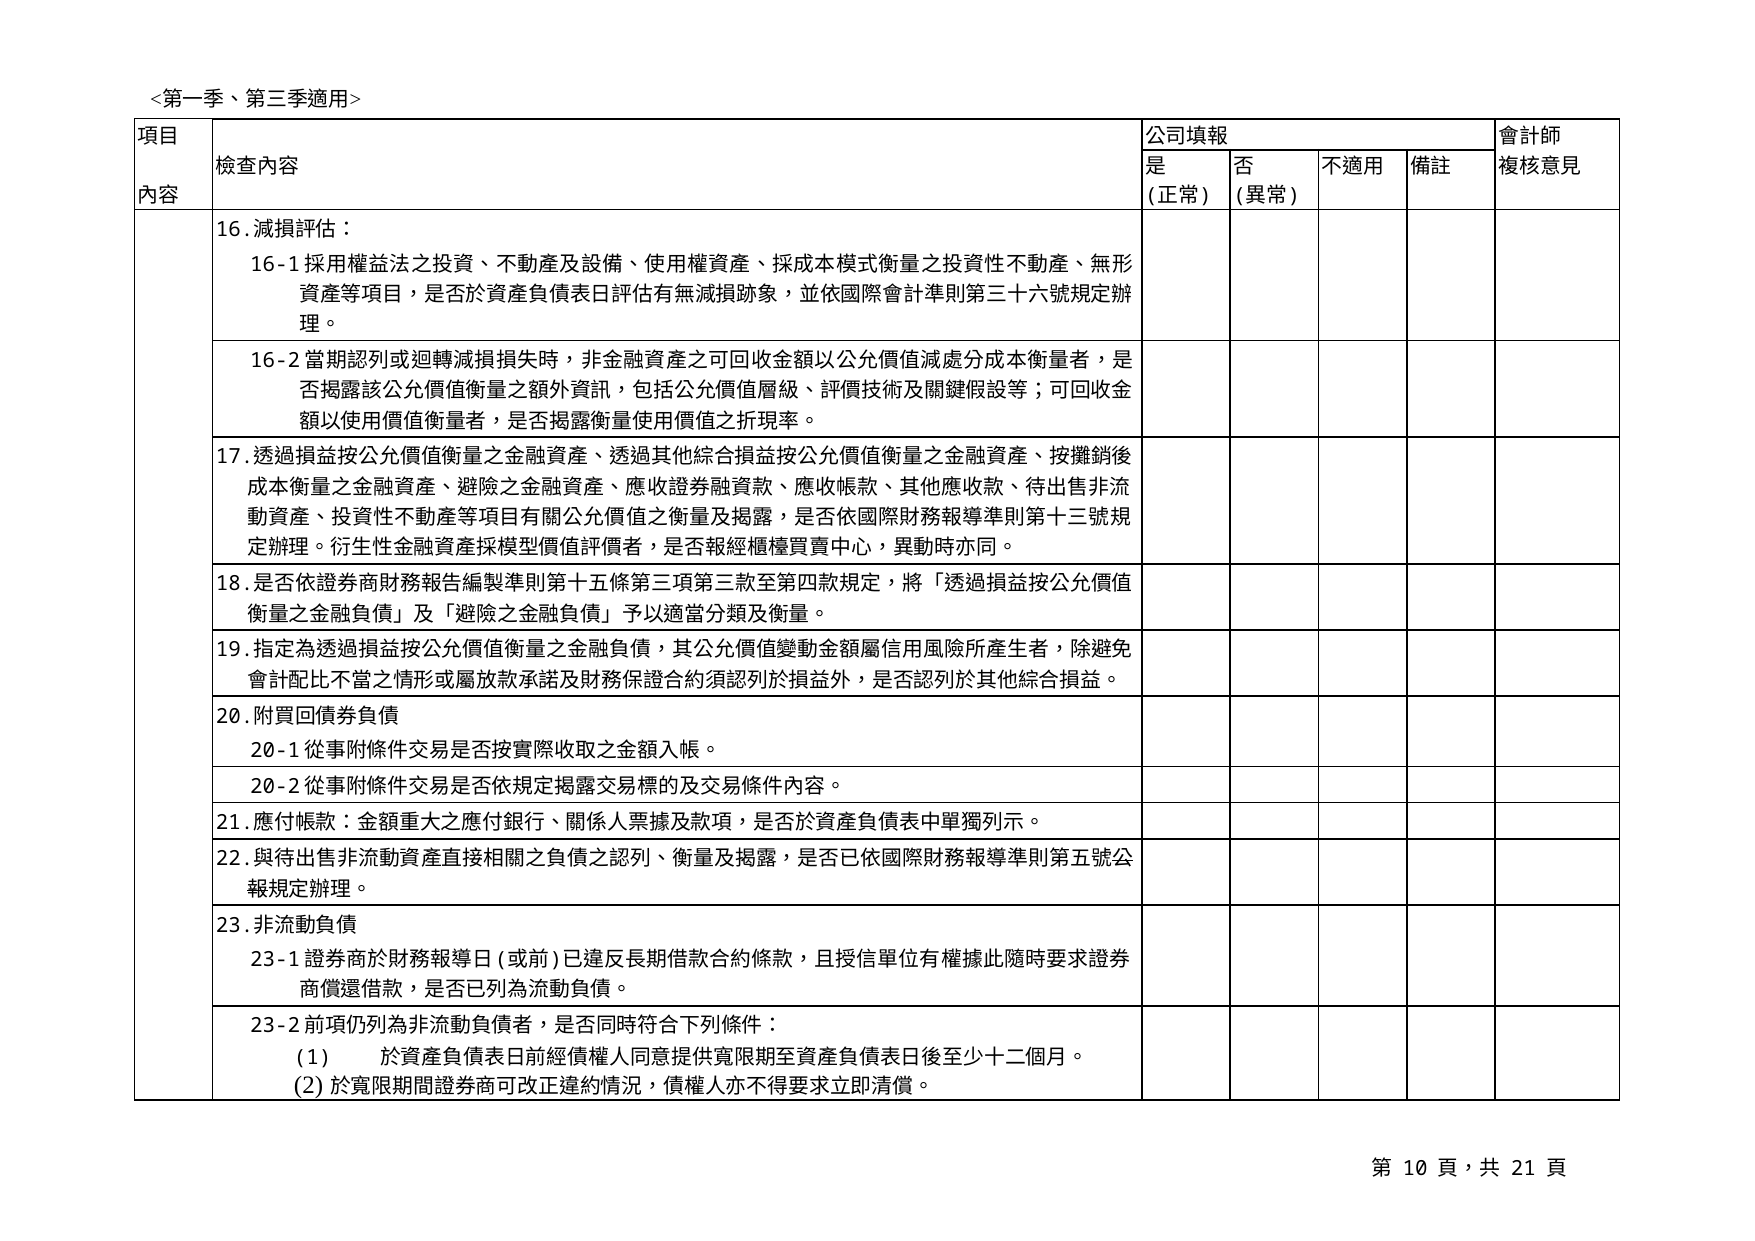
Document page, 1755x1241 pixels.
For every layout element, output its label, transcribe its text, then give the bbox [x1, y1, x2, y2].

table_header 會計師 [1496, 120, 1619, 149]
table_cell [1231, 803, 1318, 838]
table_cell [135, 210, 212, 1099]
table_cell [1496, 767, 1619, 802]
table_cell [1319, 840, 1406, 904]
table_cell [1496, 1007, 1619, 1099]
table_cell [1496, 840, 1619, 904]
table_cell [1408, 697, 1494, 766]
table_cell [1408, 767, 1494, 802]
table_cell [1143, 1007, 1229, 1099]
table_cell [1143, 565, 1229, 629]
table_cell [1408, 210, 1494, 340]
table_cell 是 (正常) [1143, 151, 1229, 209]
table_cell 檢查內容 [213, 149, 1141, 209]
table_cell 備註 [1408, 151, 1494, 209]
table_cell [1231, 341, 1318, 436]
table_cell [1408, 840, 1494, 904]
table_cell 18.是否依證券商財務報告編製準則第十五條第三項第三款至第四款規定，將「透過損益按公允價值衡量之金融負債」及「避險之金融負債」予以適當分類及衡量。 [213, 565, 1141, 629]
table_cell [1231, 210, 1318, 340]
table_cell [1408, 341, 1494, 436]
table_cell [1408, 565, 1494, 629]
table_cell [1143, 803, 1229, 838]
table_cell 複核意見 [1496, 149, 1619, 209]
table_cell [1143, 631, 1229, 695]
table_cell 內容 [135, 149, 212, 209]
table_cell [1496, 906, 1619, 1005]
table_cell [1496, 438, 1619, 563]
table_cell [1319, 631, 1406, 695]
table_cell [1319, 565, 1406, 629]
table_cell [1143, 906, 1229, 1005]
table_cell [1496, 631, 1619, 695]
table_cell [1231, 767, 1318, 802]
table_cell [1143, 341, 1229, 436]
table_cell [1408, 803, 1494, 838]
table_cell [1408, 438, 1494, 563]
table_cell [1319, 803, 1406, 838]
table_cell [1319, 697, 1406, 766]
table_cell [1408, 906, 1494, 1005]
table_header 公司填報 [1143, 120, 1494, 149]
table_cell [1496, 341, 1619, 436]
table_cell [1496, 210, 1619, 340]
table_cell [1143, 697, 1229, 766]
table_cell [1231, 1007, 1318, 1099]
table_cell [1143, 840, 1229, 904]
table_cell [1143, 438, 1229, 563]
table_cell [1319, 767, 1406, 802]
table_cell 23.非流動負債 23-1證券商於財務報導日(或前)已違反長期借款合約條款，且授信單位有權據此隨時要求證券商償還借款，是否已列為流動負債。 [213, 906, 1141, 1005]
table_cell [1231, 697, 1318, 766]
table_cell [1231, 906, 1318, 1005]
table_cell 16-2當期認列或迴轉減損損失時，非金融資產之可回收金額以公允價值減處分成本衡量者，是否揭露該公允價值衡量之額外資訊，包括公允價值層級、評價技術及關鍵假設等；可回收金額以使用價值衡量者，是否揭露衡量使用價值之折現率。 [213, 341, 1141, 436]
table_cell [1143, 210, 1229, 340]
table_cell [1231, 565, 1318, 629]
table_cell [1319, 906, 1406, 1005]
table_cell [1231, 840, 1318, 904]
table_header 項目 [135, 119, 212, 149]
table_cell [1319, 438, 1406, 563]
table_cell [1408, 631, 1494, 695]
table_cell 20-2從事附條件交易是否依規定揭露交易標的及交易條件內容。 [213, 767, 1141, 802]
table_cell 19.指定為透過損益按公允價值衡量之金融負債，其公允價值變動金額屬信用風險所產生者，除避免會計配比不當之情形或屬放款承諾及財務保證合約須認列於損益外，是否認列於其他綜合損益。 [213, 631, 1141, 695]
table_cell [1408, 1007, 1494, 1099]
table_cell [1496, 565, 1619, 629]
table_cell 20.附買回債券負債 20-1從事附條件交易是否按實際收取之金額入帳。 [213, 697, 1141, 766]
table_cell 21.應付帳款：金額重大之應付銀行、關係人票據及款項，是否於資產負債表中單獨列示。 [213, 803, 1141, 838]
table_cell 23-2前項仍列為非流動負債者，是否同時符合下列條件： 於資產負債表日前經債權人同意提供寬限期至資產負債表日後至少十二個月。 於寬限期間證券商可改正違約情況，債權人亦不得要求立即清償。 [213, 1007, 1141, 1099]
table_cell [1496, 697, 1619, 766]
table_cell 16.減損評估： 16-1採用權益法之投資、不動產及設備、使用權資產、採成本模式衡量之投資性不動產、無形資產等項目，是否於資產負債表日評估有無減損跡象，並依國際會計準則第三十六號規定辦理。 [213, 210, 1141, 340]
table_cell 17.透過損益按公允價值衡量之金融資產、透過其他綜合損益按公允價值衡量之金融資產、按攤銷後成本衡量之金融資產、避險之金融資產、應收證券融資款、應收帳款、其他應收款、待出售非流動資產、投資性不動產等項目有關公允價值之衡量及揭露，是否依國際財務報導準則第十三號規定辦理。衍生性金融資產採模型價值評價者，是否報經櫃檯買賣中心，異動時亦同。 [213, 438, 1141, 563]
table_cell [1319, 1007, 1406, 1099]
table_cell 否 (異常) [1231, 151, 1318, 209]
table_cell [1231, 631, 1318, 695]
table_cell 22.與待出售非流動資產直接相關之負債之認列、衡量及揭露，是否已依國際財務報導準則第五號公報規定辦理。 [213, 840, 1141, 904]
table_cell [1319, 341, 1406, 436]
table_cell [1319, 210, 1406, 340]
table_header [213, 120, 1141, 149]
table_cell [1496, 803, 1619, 838]
table_cell 不適用 [1319, 151, 1406, 209]
table_cell [1143, 767, 1229, 802]
table_cell [1231, 438, 1318, 563]
